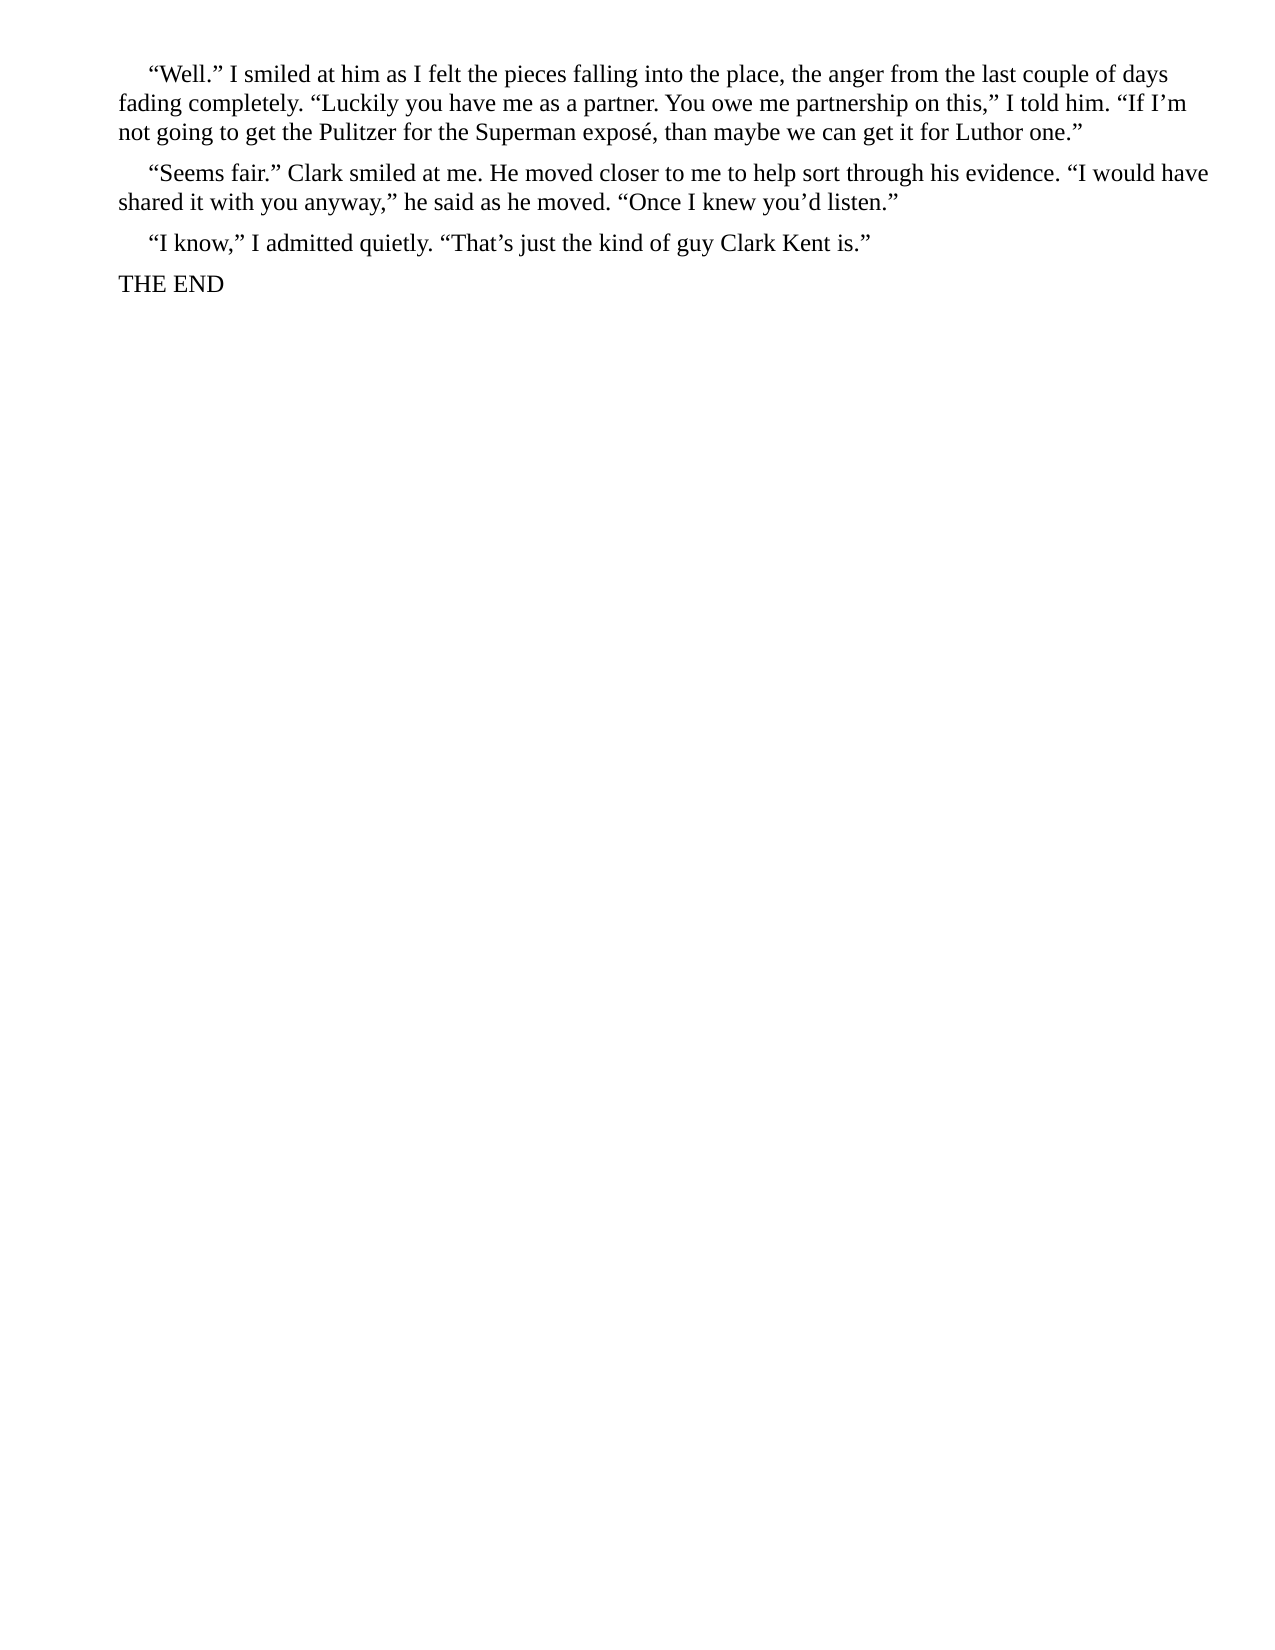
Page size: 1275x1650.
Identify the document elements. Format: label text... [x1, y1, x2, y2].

text THE END [118, 269, 1216, 298]
text “I know,” I admitted quietly. “That’s just the kind of guy Clark Kent is.” [118, 228, 1216, 257]
text “Well.” I smiled at him as I felt the pieces falling into the place, the anger from the last couple of days fading completely. “Luckily you have me as a partner. You owe me partnership on this,” I told him. “If I’m not going to get the Pulitzer for the Superman exposé, than maybe we can get it for Luthor one.” [118, 59, 1216, 145]
text “Seems fair.” Clark smiled at me. He moved closer to me to help sort through his evidence. “I would have shared it with you anyway,” he said as he moved. “Once I knew you’d listen.” [118, 158, 1216, 215]
